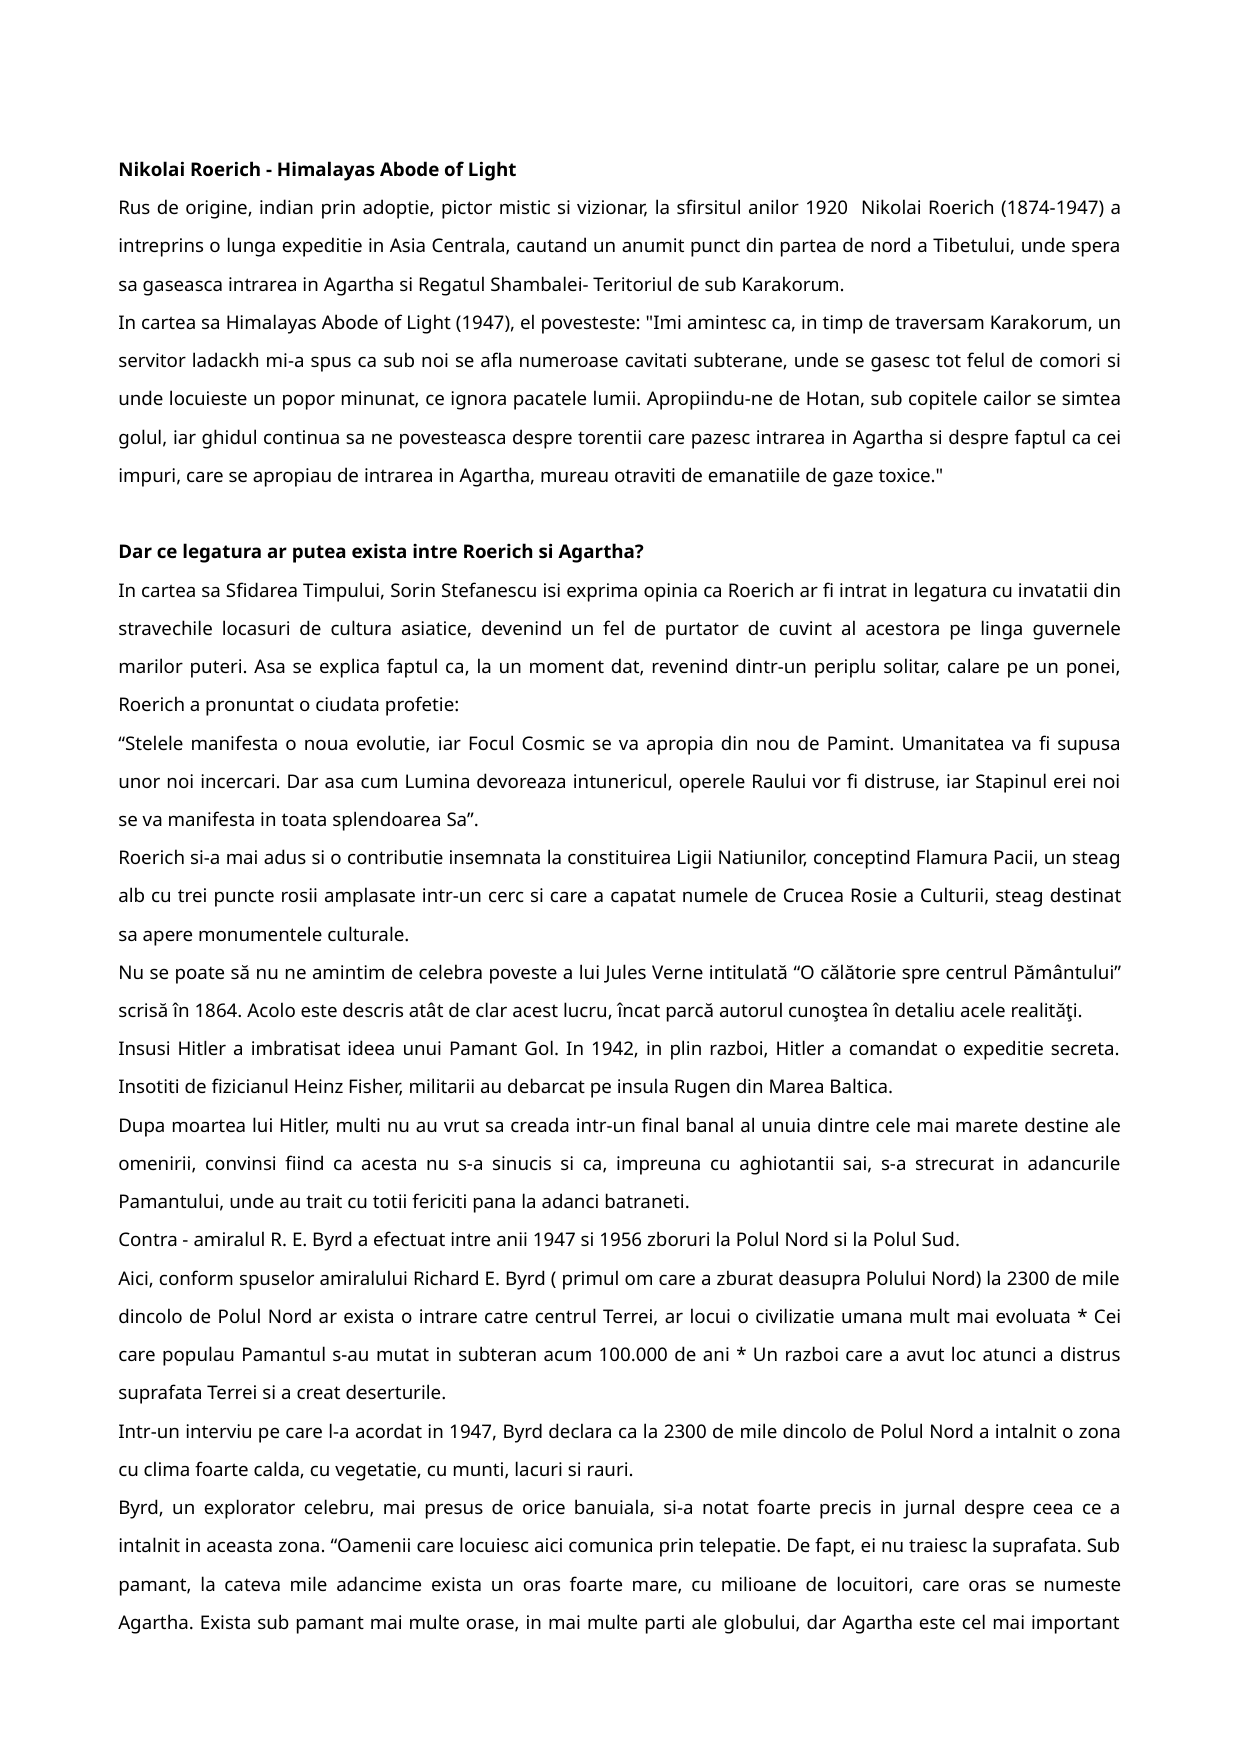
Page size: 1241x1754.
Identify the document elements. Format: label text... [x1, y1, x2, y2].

text Nikolai Roerich - Himalayas Abode of Light [118, 156, 1122, 182]
text Intr-un interviu pe care l-a acordat in 1947, Byrd declara ca la 2300 de mile dincolo de Polul Nord a intalnit o zona cu clima foarte calda, cu vegetatie, cu munti, lacuri si rauri. [118, 1418, 1122, 1482]
text Dupa moartea lui Hitler, multi nu au vrut sa creada intr-un final banal al unuia dintre cele mai marete destine ale omenirii, convinsi fiind ca acesta nu s-a sinucis si ca, impreuna cu aghiotantii sai, s-a strecurat in adancurile Pamantului, unde au trait cu totii fericiti pana la adanci batraneti. [118, 1112, 1122, 1214]
text Insusi Hitler a imbratisat ideea unui Pamant Gol. In 1942, in plin razboi, Hitler a comandat o expeditie secreta. Insotiti de fizicianul Heinz Fisher, militarii au debarcat pe insula Rugen din Marea Baltica. [118, 1036, 1122, 1099]
text Roerich si-a mai adus si o contributie insemnata la constituirea Ligii Natiunilor, conceptind Flamura Pacii, un steag alb cu trei puncte rosii amplasate intr-un cerc si care a capatat numele de Crucea Rosie a Culturii, steag destinat sa apere monumentele culturale. [118, 844, 1122, 946]
text “Stelele manifesta o noua evolutie, iar Focul Cosmic se va apropia din nou de Pamint. Umanitatea va fi supusa unor noi incercari. Dar asa cum Lumina devoreaza intunericul, operele Raului vor fi distruse, iar Stapinul erei noi se va manifesta in toata splendoarea Sa”. [118, 730, 1122, 832]
text Contra - amiralul R. E. Byrd a efectuat intre anii 1947 si 1956 zboruri la Polul Nord si la Polul Sud. [118, 1227, 1122, 1252]
text Dar ce legatura ar putea exista intre Roerich si Agartha? [118, 539, 1122, 564]
text In cartea sa Sfidarea Timpului, Sorin Stefanescu isi exprima opinia ca Roerich ar fi intrat in legatura cu invatatii din stravechile locasuri de cultura asiatice, devenind un fel de purtator de cuvint al acestora pe linga guvernele marilor puteri. Asa se explica faptul ca, la un moment dat, revenind dintr-un periplu solitar, calare pe un ponei, Roerich a pronuntat o ciudata profetie: [118, 577, 1122, 717]
text Aici, conform spuselor amiralului Richard E. Byrd ( primul om care a zburat deasupra Polului Nord) la 2300 de mile dincolo de Polul Nord ar exista o intrare catre centrul Terrei, ar locui o civilizatie umana mult mai evoluata * Cei care populau Pamantul s-au mutat in subteran acum 100.000 de ani * Un razboi care a avut loc atunci a distrus suprafata Terrei si a creat deserturile. [118, 1265, 1122, 1405]
text Byrd, un explorator celebru, mai presus de orice banuiala, si-a notat foarte precis in jurnal despre ceea ce a intalnit in aceasta zona. “Oamenii care locuiesc aici comunica prin telepatie. De fapt, ei nu traiesc la suprafata. Sub pamant, la cateva mile adancime exista un oras foarte mare, cu milioane de locuitori, care oras se numeste Agartha. Exista sub pamant mai multe orase, in mai multe parti ale globului, dar Agartha este cel mai important [118, 1494, 1122, 1634]
text In cartea sa Himalayas Abode of Light (1947), el povesteste: "Imi amintesc ca, in timp de traversam Karakorum, un servitor ladackh mi-a spus ca sub noi se afla numeroase cavitati subterane, unde se gasesc tot felul de comori si unde locuieste un popor minunat, ce ignora pacatele lumii. Apropiindu-ne de Hotan, sub copitele cailor se simtea golul, iar ghidul continua sa ne povesteasca despre torentii care pazesc intrarea in Agartha si despre faptul ca cei impuri, care se apropiau de intrarea in Agartha, mureau otraviti de emanatiile de gaze toxice." [118, 309, 1122, 488]
text Rus de origine, indian prin adoptie, pictor mistic si vizionar, la sfirsitul anilor 1920 Nikolai Roerich (1874-1947) a intreprins o lunga expeditie in Asia Centrala, cautand un anumit punct din partea de nord a Tibetului, unde spera sa gaseasca intrarea in Agartha si Regatul Shambalei- Teritoriul de sub Karakorum. [118, 194, 1122, 297]
text Nu se poate să nu ne amintim de celebra poveste a lui Jules Verne intitulată “O călătorie spre centrul Pământului” scrisă în 1864. Acolo este descris atât de clar acest lucru, încat parcă autorul cunoştea în detaliu acele realităţi. [118, 959, 1122, 1023]
